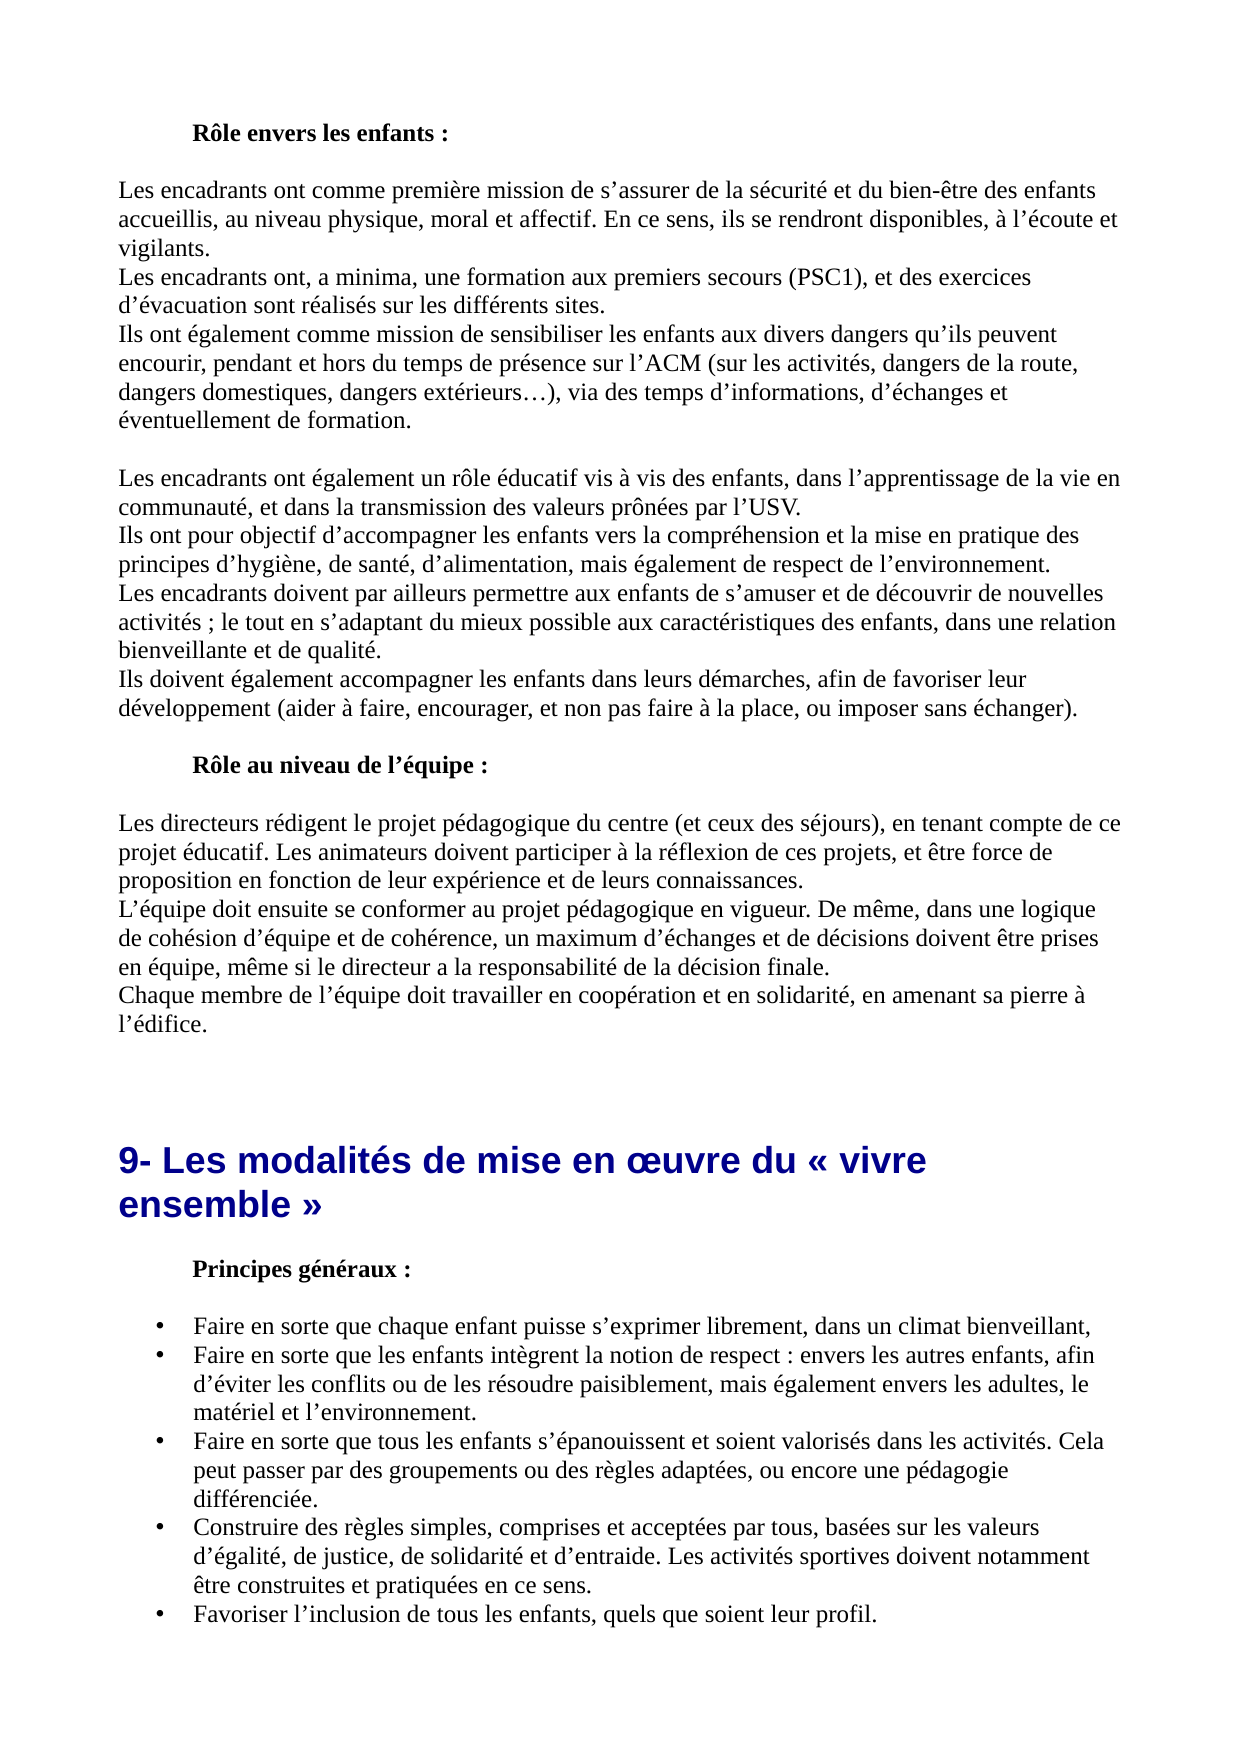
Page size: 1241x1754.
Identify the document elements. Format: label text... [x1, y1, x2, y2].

text Ils ont également comme mission de sensibiliser les enfants aux divers dangers qu’ils peuvent encourir, pendant et hors du temps de présence sur l’ACM (sur les activités, dangers de la route, dangers domestiques, dangers extérieurs…), via des temps d’informations, d’échanges et éventuellement de formation. [118, 319, 1122, 434]
text Les encadrants ont également un rôle éducatif vis à vis des enfants, dans l’apprentissage de la vie en communauté, et dans la transmission des valeurs prônées par l’USV. [118, 463, 1122, 521]
text Principes généraux : [118, 1254, 1122, 1282]
list Faire en sorte que les enfants intègrent la notion de respect : envers les autres enfants, afin d’éviter les conflits ou de les résoudre paisiblement, mais également envers les adultes, le matériel et l’environnement. [156, 1340, 1122, 1426]
text Ils doivent également accompagner les enfants dans leurs démarches, afin de favoriser leur développement (aider à faire, encourager, et non pas faire à la place, ou imposer sans échanger). [118, 664, 1122, 722]
text Les encadrants ont comme première mission de s’assurer de la sécurité et du bien-être des enfants accueillis, au niveau physique, moral et affectif. En ce sens, ils se rendront disponibles, à l’écoute et vigilants. [118, 176, 1122, 262]
text Les encadrants ont, a minima, une formation aux premiers secours (PSC1), et des exercices d’évacuation sont réalisés sur les différents sites. [118, 262, 1122, 319]
text L’équipe doit ensuite se conformer au projet pédagogique en vigueur. De même, dans une logique de cohésion d’équipe et de cohérence, un maximum d’échanges et de décisions doivent être prises en équipe, même si le directeur a la responsabilité de la décision finale. [118, 894, 1122, 981]
text Chaque membre de l’équipe doit travailler en coopération et en solidarité, en amenant sa pierre à l’édifice. [118, 981, 1122, 1038]
list Favoriser l’inclusion de tous les enfants, quels que soient leur profil. [156, 1599, 1122, 1627]
text Les directeurs rédigent le projet pédagogique du centre (et ceux des séjours), en tenant compte de ce projet éducatif. Les animateurs doivent participer à la réflexion de ces projets, et être force de proposition en fonction de leur expérience et de leurs connaissances. [118, 808, 1122, 894]
list Faire en sorte que tous les enfants s’épanouissent et soient valorisés dans les activités. Cela peut passer par des groupements ou des règles adaptées, ou encore une pédagogie différenciée. [156, 1426, 1122, 1512]
text Ils ont pour objectif d’accompagner les enfants vers la compréhension et la mise en pratique des principes d’hygiène, de santé, d’alimentation, mais également de respect de l’environnement. [118, 521, 1122, 578]
text Rôle au niveau de l’équipe : [118, 751, 1122, 779]
text Les encadrants doivent par ailleurs permettre aux enfants de s’amuser et de découvrir de nouvelles activités ; le tout en s’adaptant du mieux possible aux caractéristiques des enfants, dans une relation bienveillante et de qualité. [118, 578, 1122, 664]
text 9- Les modalités de mise en œuvre du « vivre ensemble » [118, 1139, 1122, 1225]
list Construire des règles simples, comprises et acceptées par tous, basées sur les valeurs d’égalité, de justice, de solidarité et d’entraide. Les activités sportives doivent notamment être construites et pratiquées en ce sens. [156, 1512, 1122, 1599]
text Rôle envers les enfants : [118, 118, 1122, 147]
list Faire en sorte que chaque enfant puisse s’exprimer librement, dans un climat bienveillant, [156, 1311, 1122, 1340]
